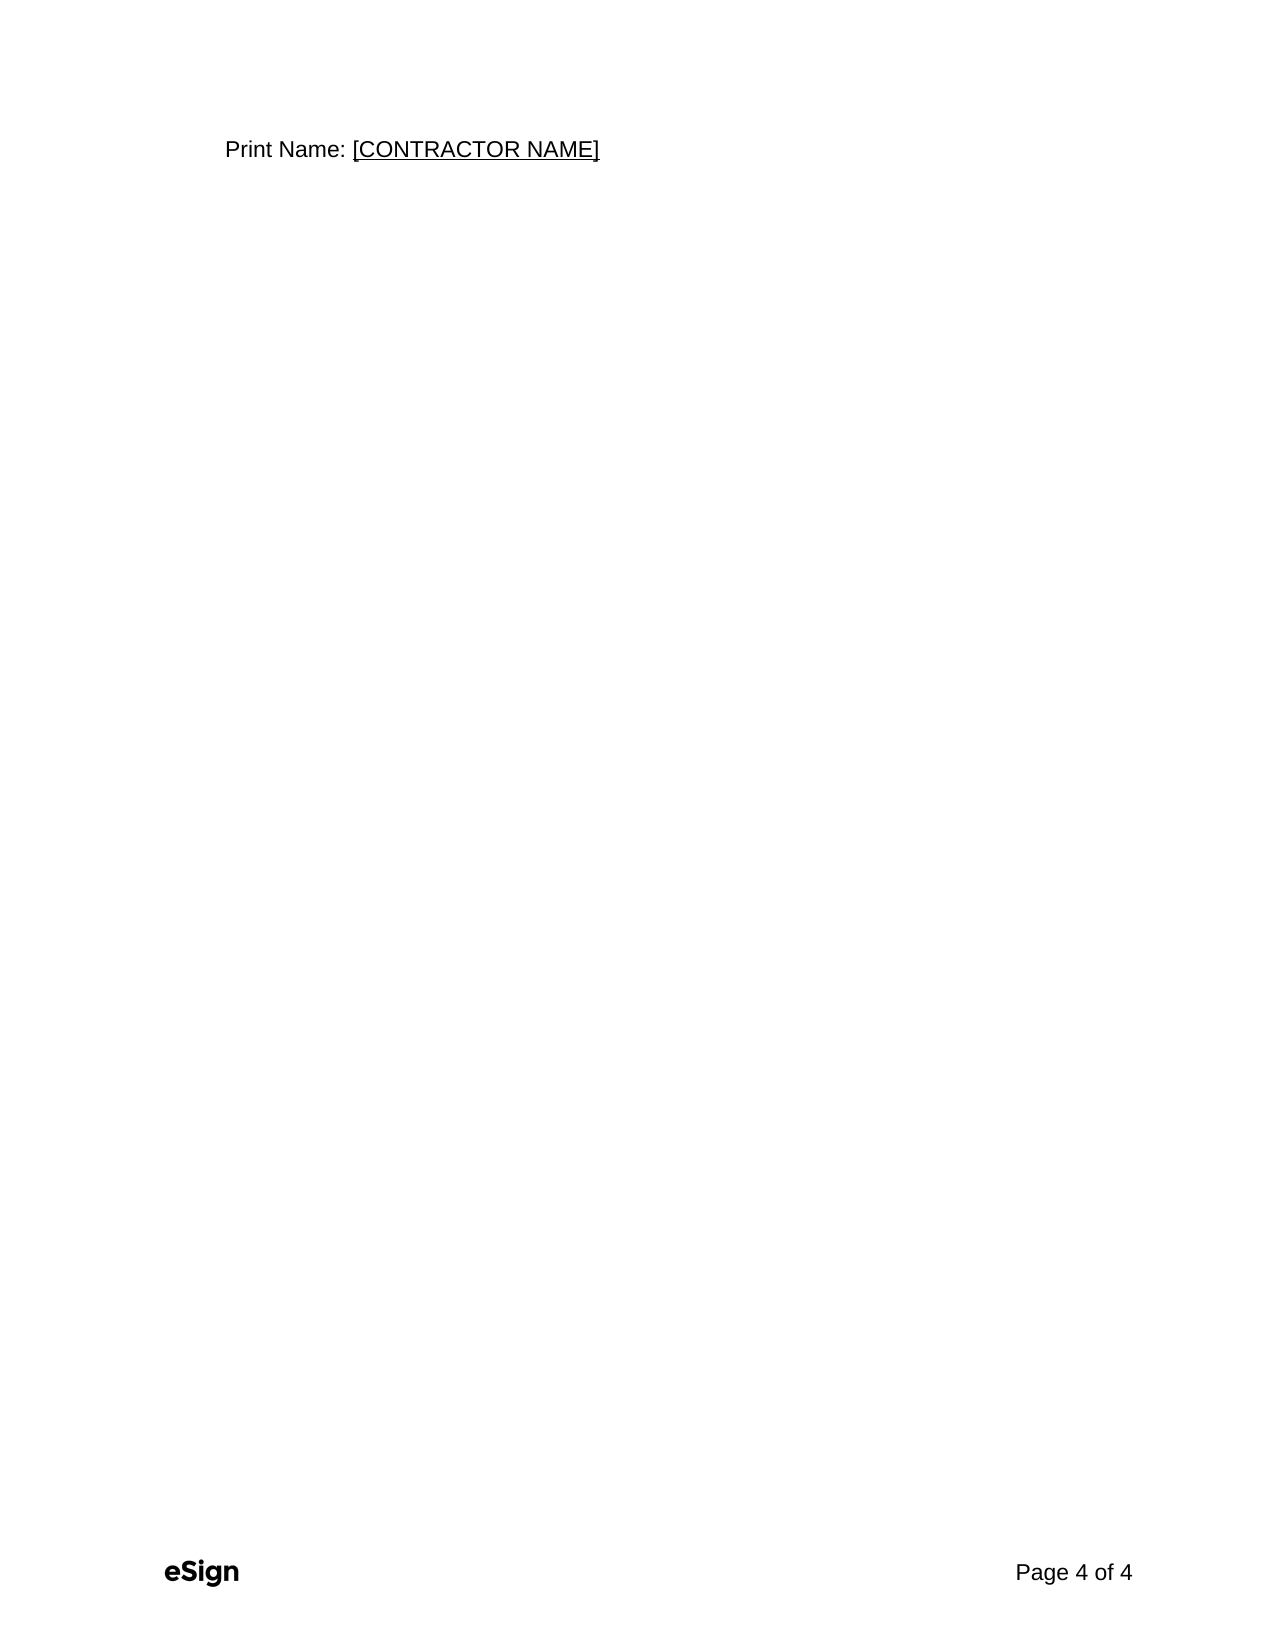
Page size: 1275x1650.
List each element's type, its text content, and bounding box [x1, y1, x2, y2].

text Print Name: [CONTRACTOR NAME] [225, 136, 1125, 162]
